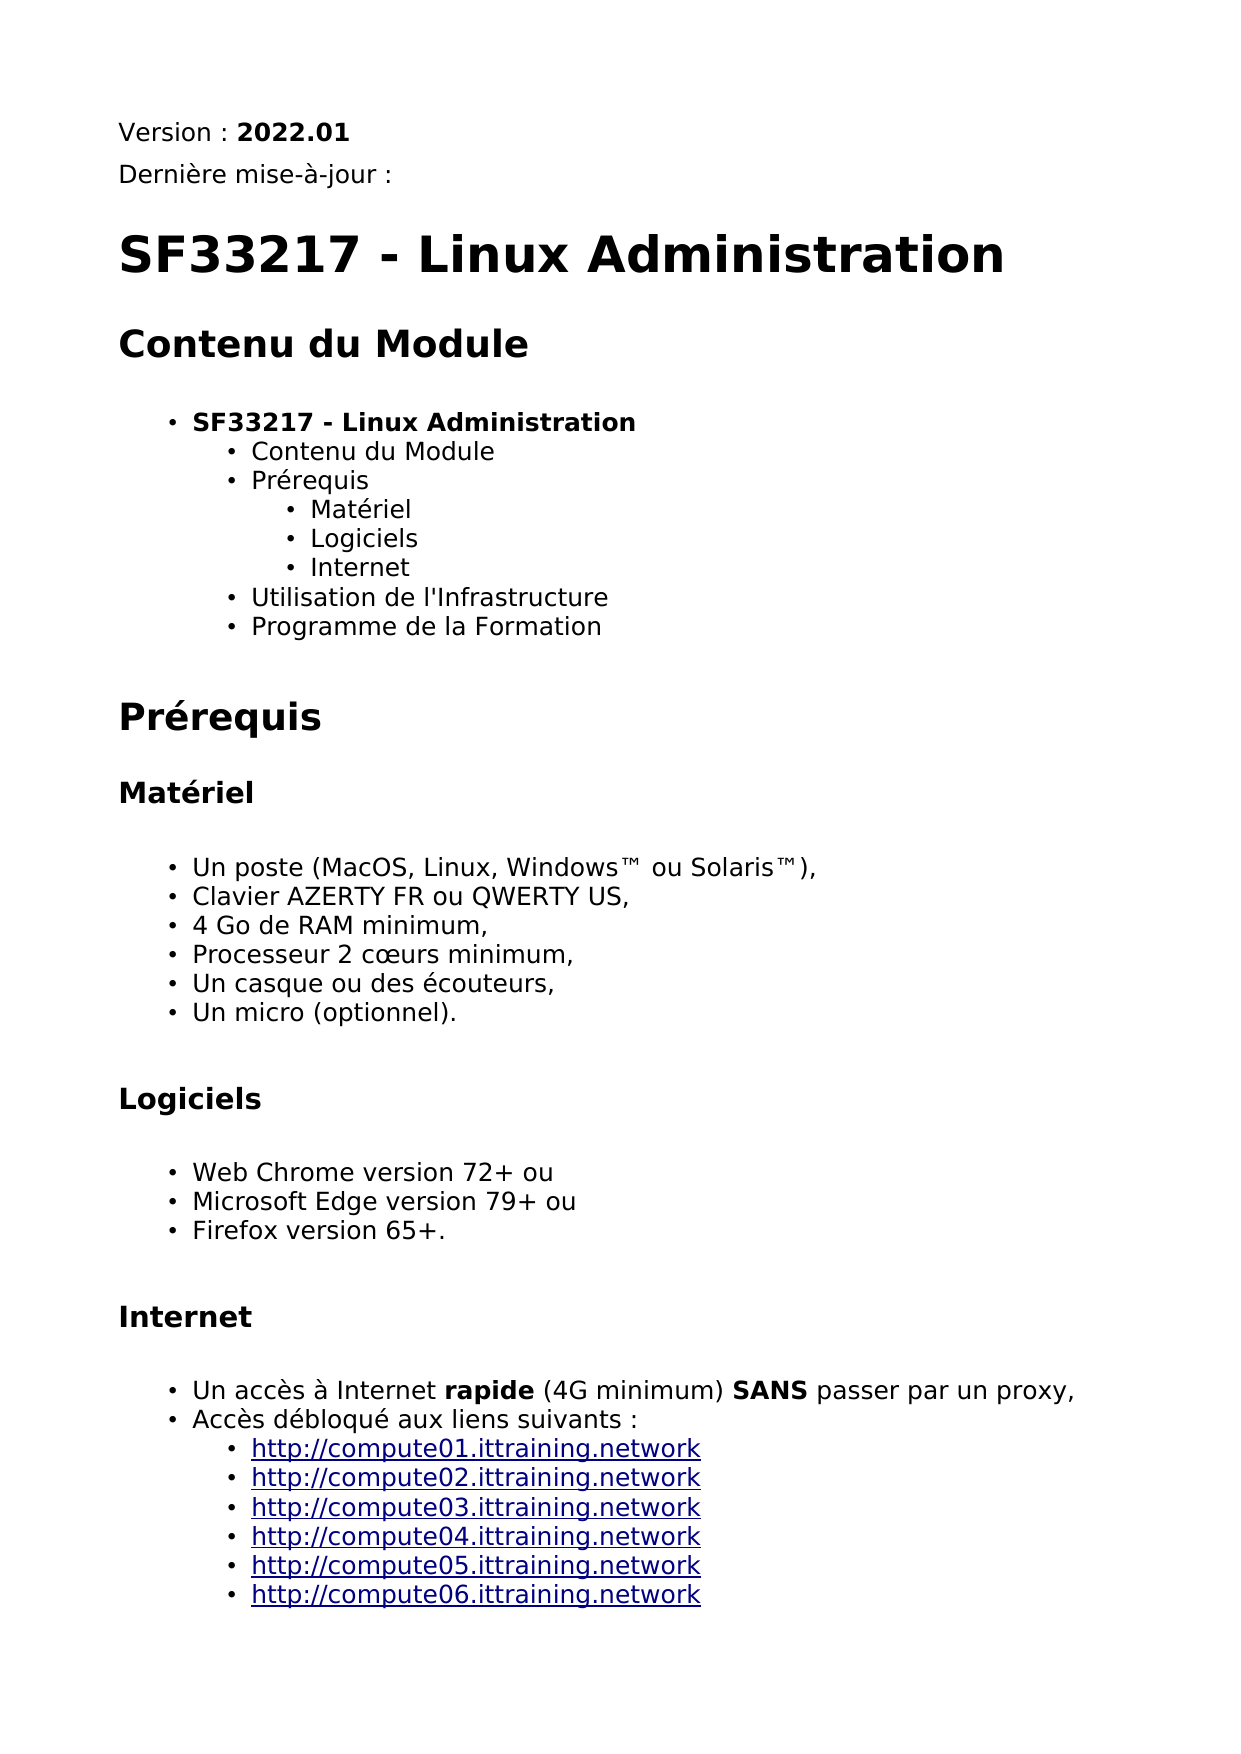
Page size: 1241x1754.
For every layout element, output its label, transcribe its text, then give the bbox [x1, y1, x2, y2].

subtitle Contenu du Module [118, 322, 1122, 366]
subtitle Prérequis [118, 696, 1122, 739]
list SF33217 - Linux Administration [177, 408, 1122, 437]
subtitle Logiciels [118, 1082, 1122, 1116]
list Web Chrome version 72+ ou [177, 1158, 1122, 1187]
list Un micro (optionnel). [177, 998, 1122, 1028]
subtitle Internet [118, 1300, 1122, 1334]
list Un poste (MacOS, Linux, Windows™ ou Solaris™), [177, 853, 1122, 882]
list http://compute02.ittraining.network [236, 1463, 1122, 1493]
list Un casque ou des écouteurs, [177, 969, 1122, 998]
list Internet [295, 554, 1122, 583]
text Version : 2022.01 [118, 118, 1122, 147]
list Microsoft Edge version 79+ ou [177, 1187, 1122, 1216]
list http://compute05.ittraining.network [236, 1551, 1122, 1580]
list Firefox version 65+. [177, 1216, 1122, 1246]
list http://compute06.ittraining.network [236, 1580, 1122, 1609]
list Matériel [295, 495, 1122, 524]
list http://compute01.ittraining.network [236, 1434, 1122, 1463]
text Dernière mise-à-jour : [118, 160, 1122, 189]
subtitle Matériel [118, 777, 1122, 811]
list Accès débloqué aux liens suivants : [177, 1405, 1122, 1434]
subtitle SF33217 - Linux Administration [118, 226, 1122, 285]
list Programme de la Formation [236, 612, 1122, 641]
list http://compute04.ittraining.network [236, 1522, 1122, 1551]
list Logiciels [295, 524, 1122, 554]
list http://compute03.ittraining.network [236, 1493, 1122, 1522]
list Prérequis [236, 466, 1122, 495]
list Processeur 2 cœurs minimum, [177, 940, 1122, 969]
list Un accès à Internet rapide (4G minimum) SANS passer par un proxy, [177, 1376, 1122, 1405]
list Contenu du Module [236, 437, 1122, 466]
list Utilisation de l'Infrastructure [236, 583, 1122, 612]
list Clavier AZERTY FR ou QWERTY US, [177, 882, 1122, 911]
list 4 Go de RAM minimum, [177, 911, 1122, 940]
